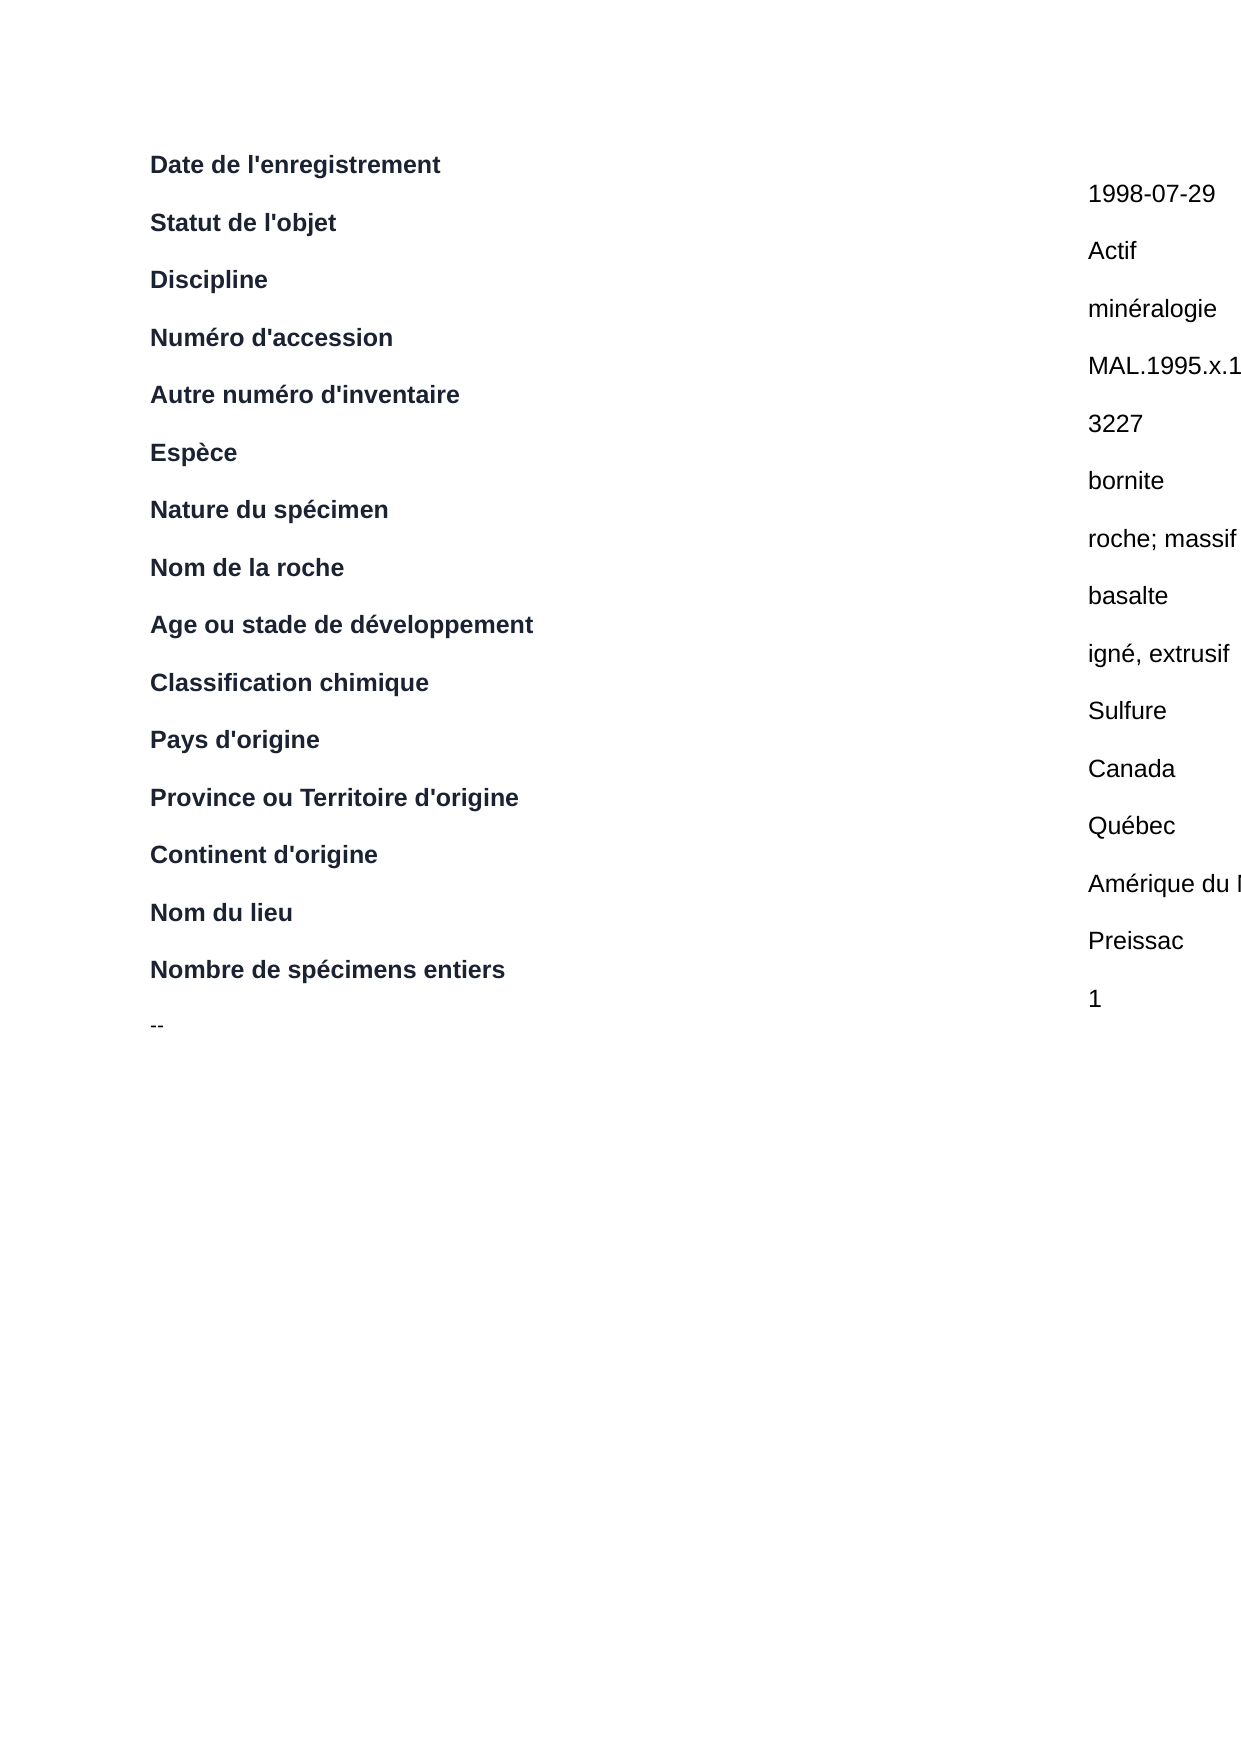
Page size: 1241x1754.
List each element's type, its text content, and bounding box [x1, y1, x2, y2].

text Nom du lieu [150, 897, 1090, 926]
text Espèce [150, 437, 1090, 466]
text MAL.1995.x.1542 [1088, 351, 1240, 380]
text Autre numéro d'inventaire [150, 380, 1090, 409]
text Discipline [150, 265, 1090, 294]
text roche; massif [1088, 524, 1240, 552]
text Nombre de spécimens entiers [150, 955, 1090, 984]
text Numéro d'accession [150, 322, 1090, 351]
text Province ou Territoire d'origine [150, 782, 1090, 811]
text Date de l'enregistrement [150, 150, 1090, 179]
text Continent d'origine [150, 840, 1090, 869]
text igné, extrusif [1088, 639, 1240, 667]
text minéralogie [1088, 294, 1240, 322]
text basalte [1088, 581, 1240, 610]
text Amérique du Nord [1088, 869, 1240, 897]
text 1998-07-29 [1088, 179, 1240, 207]
text Statut de l'objet [150, 207, 1090, 236]
text Nature du spécimen [150, 495, 1090, 524]
text Canada [1088, 754, 1240, 782]
text Sulfure [1088, 696, 1240, 725]
text Actif [1088, 236, 1240, 265]
text 1 [1088, 984, 1240, 1012]
text Age ou stade de développement [150, 610, 1090, 639]
text Preissac [1088, 926, 1240, 955]
text Nom de la roche [150, 552, 1090, 581]
text 3227 [1088, 409, 1240, 437]
text -- [150, 1012, 1090, 1036]
text Pays d'origine [150, 725, 1090, 754]
text Classification chimique [150, 667, 1090, 696]
text Québec [1088, 811, 1240, 840]
text bornite [1088, 466, 1240, 495]
